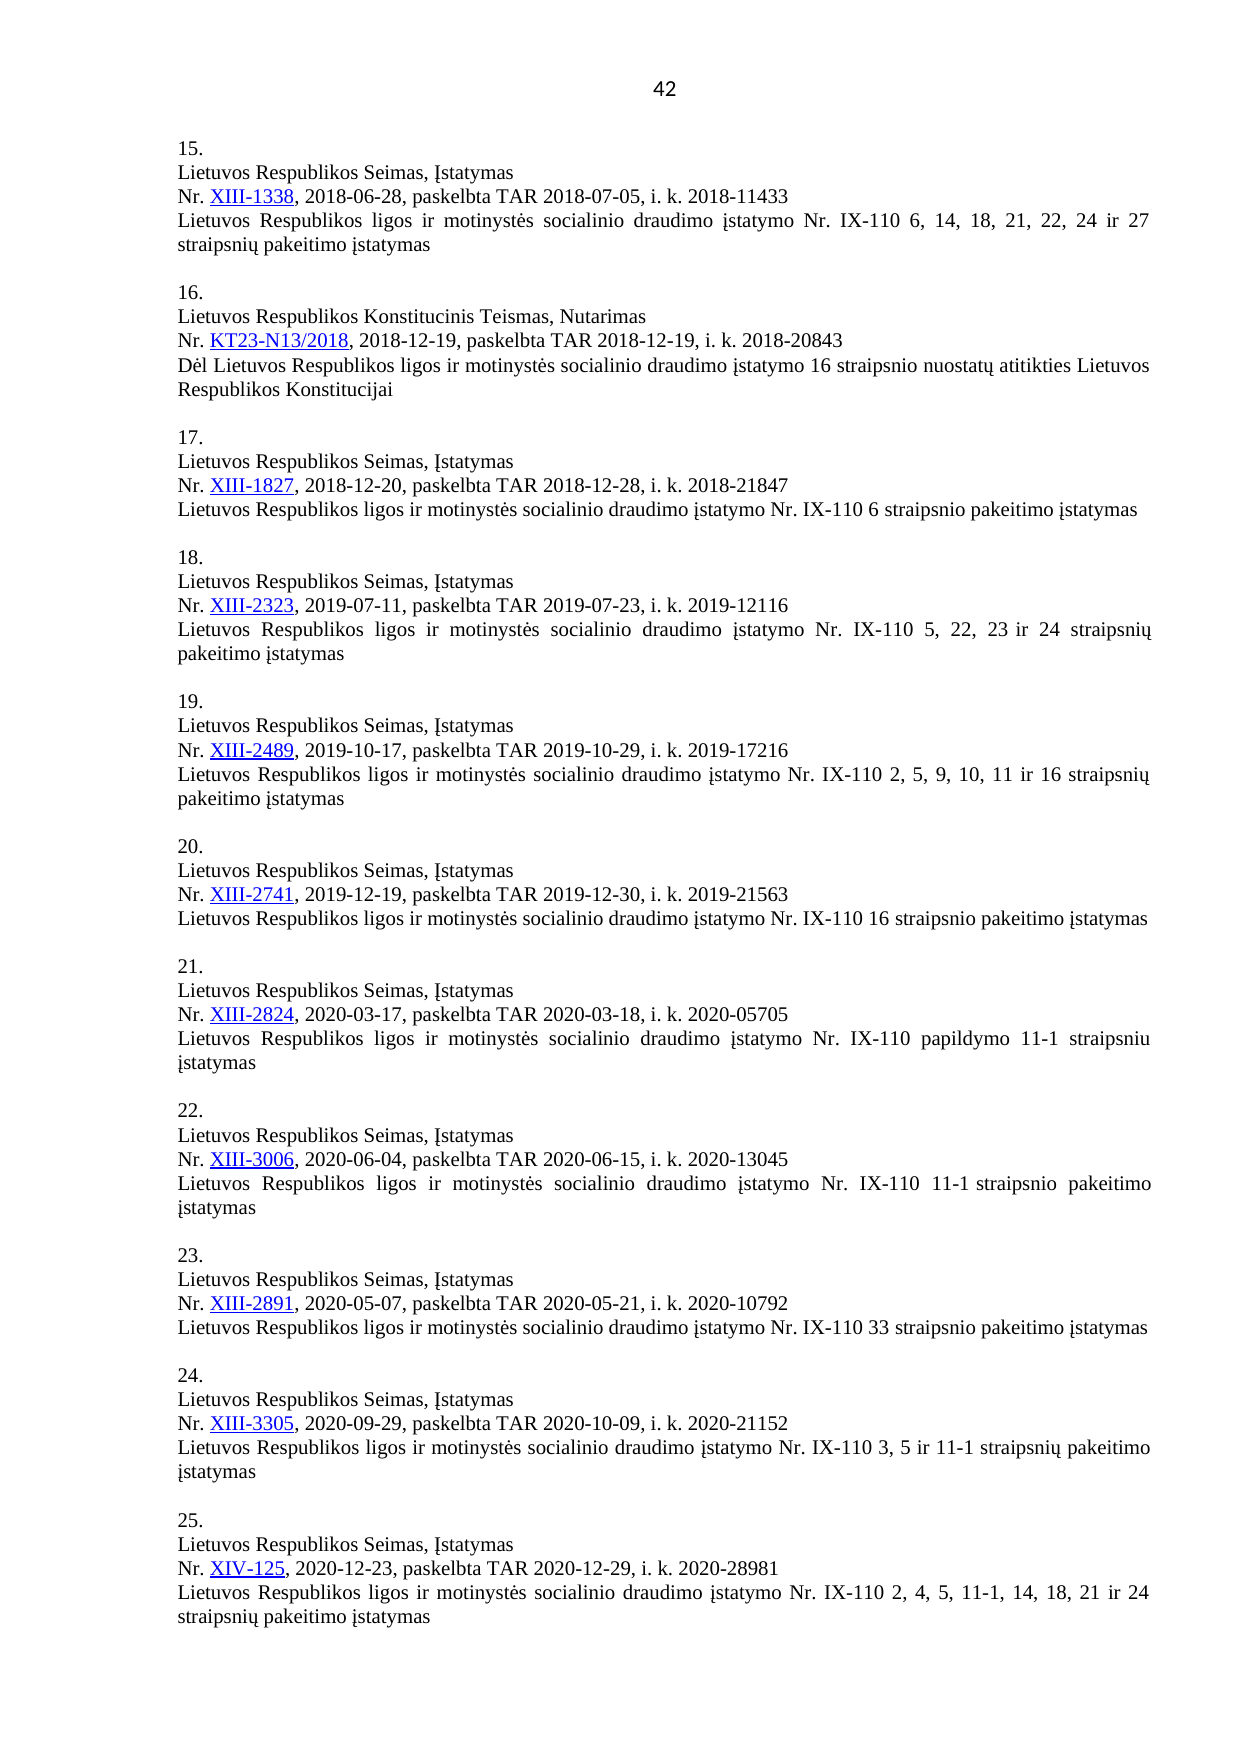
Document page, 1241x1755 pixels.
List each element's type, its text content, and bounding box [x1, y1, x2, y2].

text Lietuvos Respublikos ligos ir motinystės socialinio draudimo įstatymo Nr. IX-110 3, 5 ir 11-1 straipsnių pakeitimo įstatymas [177, 1435, 1152, 1483]
text 24. [177, 1363, 1152, 1387]
text Lietuvos Respublikos Seimas, Įstatymas [177, 449, 1152, 473]
text 23. [177, 1243, 1152, 1267]
text Lietuvos Respublikos Konstitucinis Teismas, Nutarimas [177, 304, 1152, 328]
text Nr. XIV-125, 2020-12-23, paskelbta TAR 2020-12-29, i. k. 2020-28981 [177, 1556, 1152, 1580]
text 16. [177, 280, 1152, 304]
text Nr. XIII-3006, 2020-06-04, paskelbta TAR 2020-06-15, i. k. 2020-13045 [177, 1147, 1152, 1171]
text 17. [177, 425, 1152, 449]
text Lietuvos Respublikos ligos ir motinystės socialinio draudimo įstatymo Nr. IX-110 6, 14, 18, 21, 22, 24 ir 27 straipsnių pakeitimo įstatymas [177, 208, 1152, 256]
text Lietuvos Respublikos ligos ir motinystės socialinio draudimo įstatymo Nr. IX-110 11-1 straipsnio pakeitimo įstatymas [177, 1171, 1152, 1219]
text Lietuvos Respublikos Seimas, Įstatymas [177, 858, 1152, 882]
text 25. [177, 1507, 1152, 1532]
text 18. [177, 545, 1152, 569]
text Nr. KT23-N13/2018, 2018-12-19, paskelbta TAR 2018-12-19, i. k. 2018-20843 [177, 328, 1152, 352]
text Lietuvos Respublikos ligos ir motinystės socialinio draudimo įstatymo Nr. IX-110 5, 22, 23 ir 24 straipsnių pakeitimo įstatymas [177, 617, 1152, 665]
text 22. [177, 1098, 1152, 1122]
text Lietuvos Respublikos Seimas, Įstatymas [177, 1122, 1152, 1147]
text 15. [177, 136, 1152, 160]
text Nr. XIII-1338, 2018-06-28, paskelbta TAR 2018-07-05, i. k. 2018-11433 [177, 184, 1152, 208]
text Lietuvos Respublikos Seimas, Įstatymas [177, 1267, 1152, 1291]
text Lietuvos Respublikos ligos ir motinystės socialinio draudimo įstatymo Nr. IX-110 6 straipsnio pakeitimo įstatymas [177, 497, 1152, 521]
text Lietuvos Respublikos ligos ir motinystės socialinio draudimo įstatymo Nr. IX-110 2, 4, 5, 11-1, 14, 18, 21 ir 24 straipsnių pakeitimo įstatymas [177, 1580, 1152, 1628]
text Nr. XIII-2323, 2019-07-11, paskelbta TAR 2019-07-23, i. k. 2019-12116 [177, 593, 1152, 617]
text Lietuvos Respublikos Seimas, Įstatymas [177, 160, 1152, 184]
text Lietuvos Respublikos Seimas, Įstatymas [177, 713, 1152, 737]
text Lietuvos Respublikos ligos ir motinystės socialinio draudimo įstatymo Nr. IX-110 2, 5, 9, 10, 11 ir 16 straipsnių pakeitimo įstatymas [177, 762, 1152, 810]
text 21. [177, 954, 1152, 978]
text Dėl Lietuvos Respublikos ligos ir motinystės socialinio draudimo įstatymo 16 straipsnio nuostatų atitikties Lietuvos Respublikos Konstitucijai [177, 352, 1152, 401]
text Nr. XIII-2489, 2019-10-17, paskelbta TAR 2019-10-29, i. k. 2019-17216 [177, 737, 1152, 762]
text Nr. XIII-2891, 2020-05-07, paskelbta TAR 2020-05-21, i. k. 2020-10792 [177, 1291, 1152, 1315]
text Lietuvos Respublikos ligos ir motinystės socialinio draudimo įstatymo Nr. IX-110 16 straipsnio pakeitimo įstatymas [177, 906, 1152, 930]
text Lietuvos Respublikos Seimas, Įstatymas [177, 1532, 1152, 1556]
text Lietuvos Respublikos ligos ir motinystės socialinio draudimo įstatymo Nr. IX-110 33 straipsnio pakeitimo įstatymas [177, 1315, 1152, 1339]
text 19. [177, 689, 1152, 713]
text Nr. XIII-1827, 2018-12-20, paskelbta TAR 2018-12-28, i. k. 2018-21847 [177, 473, 1152, 497]
text Nr. XIII-2824, 2020-03-17, paskelbta TAR 2020-03-18, i. k. 2020-05705 [177, 1002, 1152, 1026]
text Lietuvos Respublikos Seimas, Įstatymas [177, 569, 1152, 593]
text 20. [177, 834, 1152, 858]
text Nr. XIII-2741, 2019-12-19, paskelbta TAR 2019-12-30, i. k. 2019-21563 [177, 882, 1152, 906]
text Lietuvos Respublikos Seimas, Įstatymas [177, 978, 1152, 1002]
text Lietuvos Respublikos Seimas, Įstatymas [177, 1387, 1152, 1411]
text Lietuvos Respublikos ligos ir motinystės socialinio draudimo įstatymo Nr. IX-110 papildymo 11-1 straipsniu įstatymas [177, 1026, 1152, 1074]
text Nr. XIII-3305, 2020-09-29, paskelbta TAR 2020-10-09, i. k. 2020-21152 [177, 1411, 1152, 1435]
